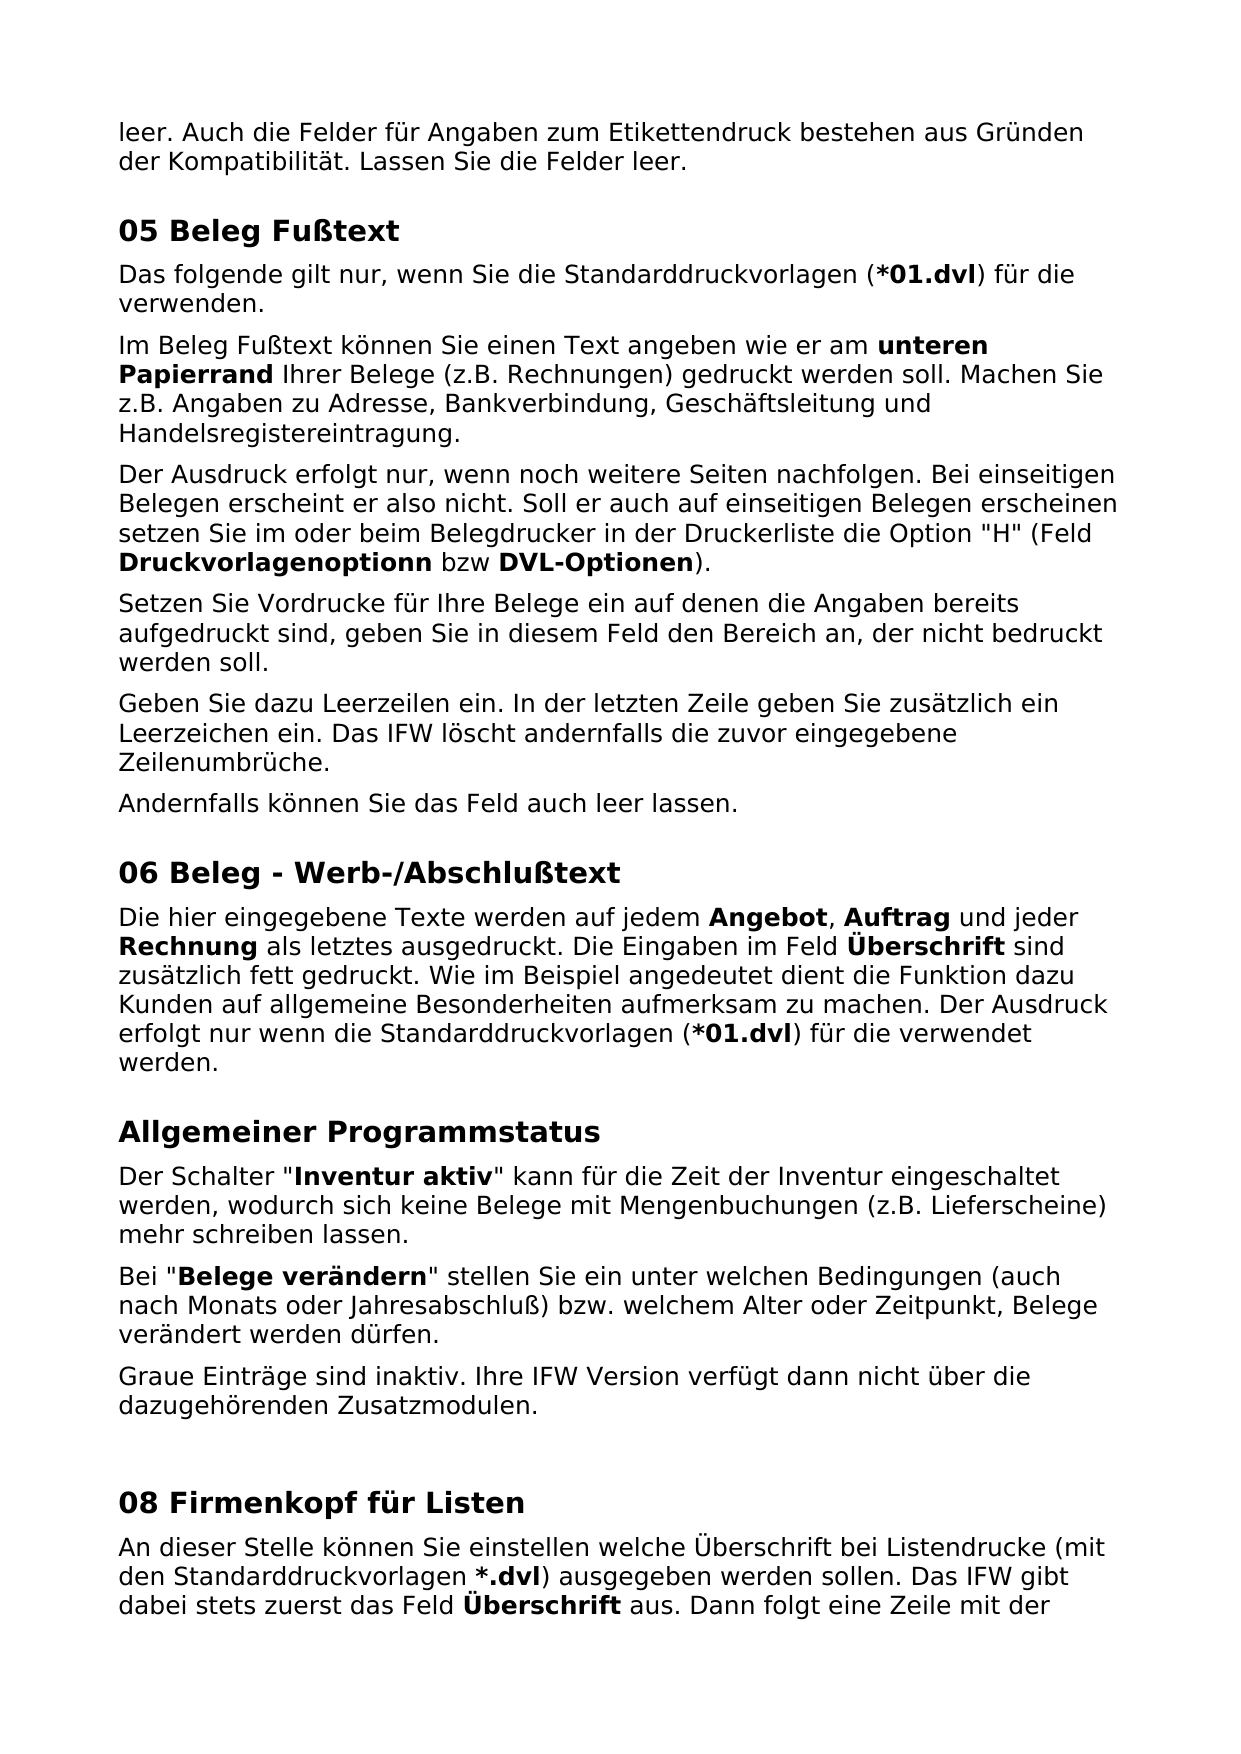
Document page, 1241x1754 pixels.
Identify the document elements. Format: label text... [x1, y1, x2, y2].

text Die hier eingegebene Texte werden auf jedem Angebot, Auftrag und jeder Rechnung als letztes ausgedruckt. Die Eingaben im Feld Überschrift sind zusätzlich fett gedruckt. Wie im Beispiel angedeutet dient die Funktion dazu Kunden auf allgemeine Besonderheiten aufmerksam zu machen. Der Ausdruck erfolgt nur wenn die Standarddruckvorlagen (*01.dvl) für die verwendet werden. [118, 903, 1122, 1078]
text Der Schalter "Inventur aktiv" kann für die Zeit der Inventur eingeschaltet werden, wodurch sich keine Belege mit Mengenbuchungen (z.B. Lieferscheine) mehr schreiben lassen. [118, 1162, 1122, 1249]
text Setzen Sie Vordrucke für Ihre Belege ein auf denen die Angaben bereits aufgedruckt sind, geben Sie in diesem Feld den Bereich an, der nicht bedruckt werden soll. [118, 589, 1122, 677]
text Bei "Belege verändern" stellen Sie ein unter welchen Bedingungen (auch nach Monats oder Jahresabschluß) bzw. welchem Alter oder Zeitpunkt, Belege verändert werden dürfen. [118, 1262, 1122, 1349]
text Geben Sie dazu Leerzeilen ein. In der letzten Zeile geben Sie zusätzlich ein Leerzeichen ein. Das IFW löscht andernfalls die zuvor eingegebene Zeilenumbrüche. [118, 689, 1122, 777]
text Der Ausdruck erfolgt nur, wenn noch weitere Seiten nachfolgen. Bei einseitigen Belegen erscheint er also nicht. Soll er auch auf einseitigen Belegen erscheinen setzen Sie im oder beim Belegdrucker in der Druckerliste die Option "H" (Feld Druckvorlagenoptionn bzw DVL-Optionen). [118, 460, 1122, 577]
subtitle 05 Beleg Fußtext [118, 214, 1122, 248]
text Andernfalls können Sie das Feld auch leer lassen. [118, 789, 1122, 819]
subtitle 06 Beleg - Werb-/Abschlußtext [118, 856, 1122, 890]
text An dieser Stelle können Sie einstellen welche Überschrift bei Listendrucke (mit den Standarddruckvorlagen *.dvl) ausgegeben werden sollen. Das IFW gibt dabei stets zuerst das Feld Überschrift aus. Dann folgt eine Zeile mit der [118, 1533, 1122, 1621]
text Im Beleg Fußtext können Sie einen Text angeben wie er am unteren Papierrand Ihrer Belege (z.B. Rechnungen) gedruckt werden soll. Machen Sie z.B. Angaben zu Adresse, Bankverbindung, Geschäftsleitung und Handelsregistereintragung. [118, 331, 1122, 448]
subtitle 08 Firmenkopf für Listen [118, 1487, 1122, 1521]
text leer. Auch die Felder für Angaben zum Etikettendruck bestehen aus Gründen der Kompatibilität. Lassen Sie die Felder leer. [118, 118, 1122, 176]
text Graue Einträge sind inaktiv. Ihre IFW Version verfügt dann nicht über die dazugehörenden Zusatzmodulen. [118, 1362, 1122, 1449]
subtitle Allgemeiner Programmstatus [118, 1115, 1122, 1149]
text Das folgende gilt nur, wenn Sie die Standarddruckvorlagen (*01.dvl) für die verwenden. [118, 260, 1122, 319]
